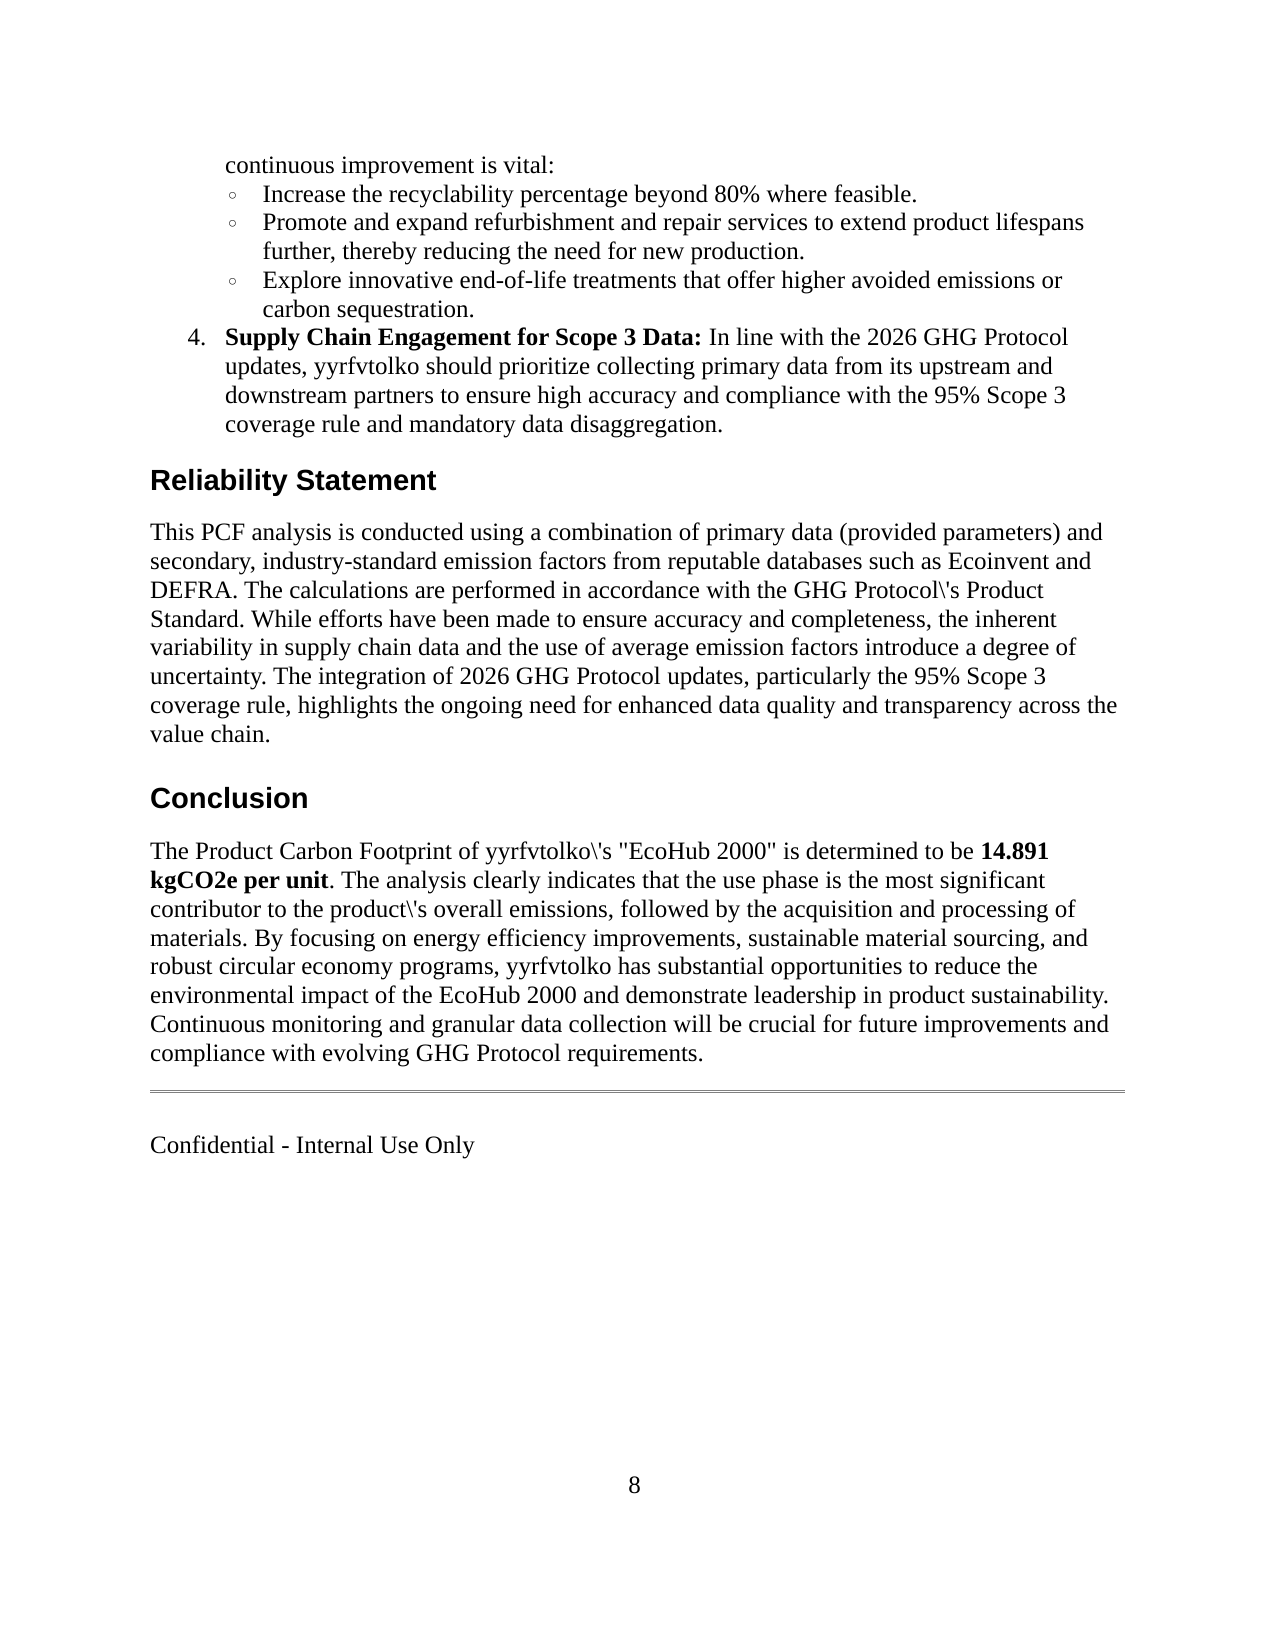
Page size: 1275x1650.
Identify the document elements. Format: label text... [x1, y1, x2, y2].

subtitle Conclusion [150, 781, 1125, 815]
text Confidential - Internal Use Only [150, 1131, 1125, 1159]
list Explore innovative end-of-life treatments that offer higher avoided emissions or carbon sequestration. [225, 265, 1125, 322]
text The Product Carbon Footprint of yyrfvtolko\'s "EcoHub 2000" is determined to be 14.891 kgCO2e per unit. The analysis clearly indicates that the use phase is the most significant contributor to the product\'s overall emissions, followed by the acquisition and processing of materials. By focusing on energy efficiency improvements, sustainable material sourcing, and robust circular economy programs, yyrfvtolko has substantial opportunities to reduce the environmental impact of the EcoHub 2000 and demonstrate leadership in product sustainability. Continuous monitoring and granular data collection will be crucial for future improvements and compliance with evolving GHG Protocol requirements. [150, 836, 1125, 1066]
list Supply Chain Engagement for Scope 3 Data: In line with the 2026 GHG Protocol updates, yyrfvtolko should prioritize collecting primary data from its upstream and downstream partners to ensure high accuracy and compliance with the 95% Scope 3 coverage rule and mandatory data disaggregation. [187, 322, 1125, 437]
subtitle Reliability Statement [150, 462, 1125, 496]
list continuous improvement is vital: [187, 150, 1125, 179]
text This PCF analysis is conducted using a combination of primary data (provided parameters) and secondary, industry-standard emission factors from reputable databases such as Ecoinvent and DEFRA. The calculations are performed in accordance with the GHG Protocol\'s Product Standard. While efforts have been made to ensure accuracy and completeness, the inherent variability in supply chain data and the use of average emission factors introduce a degree of uncertainty. The integration of 2026 GHG Protocol updates, particularly the 95% Scope 3 coverage rule, highlights the ongoing need for enhanced data quality and transparency across the value chain. [150, 517, 1125, 747]
list Increase the recyclability percentage beyond 80% where feasible. [225, 179, 1125, 207]
list Promote and expand refurbishment and repair services to extend product lifespans further, thereby reducing the need for new production. [225, 207, 1125, 265]
